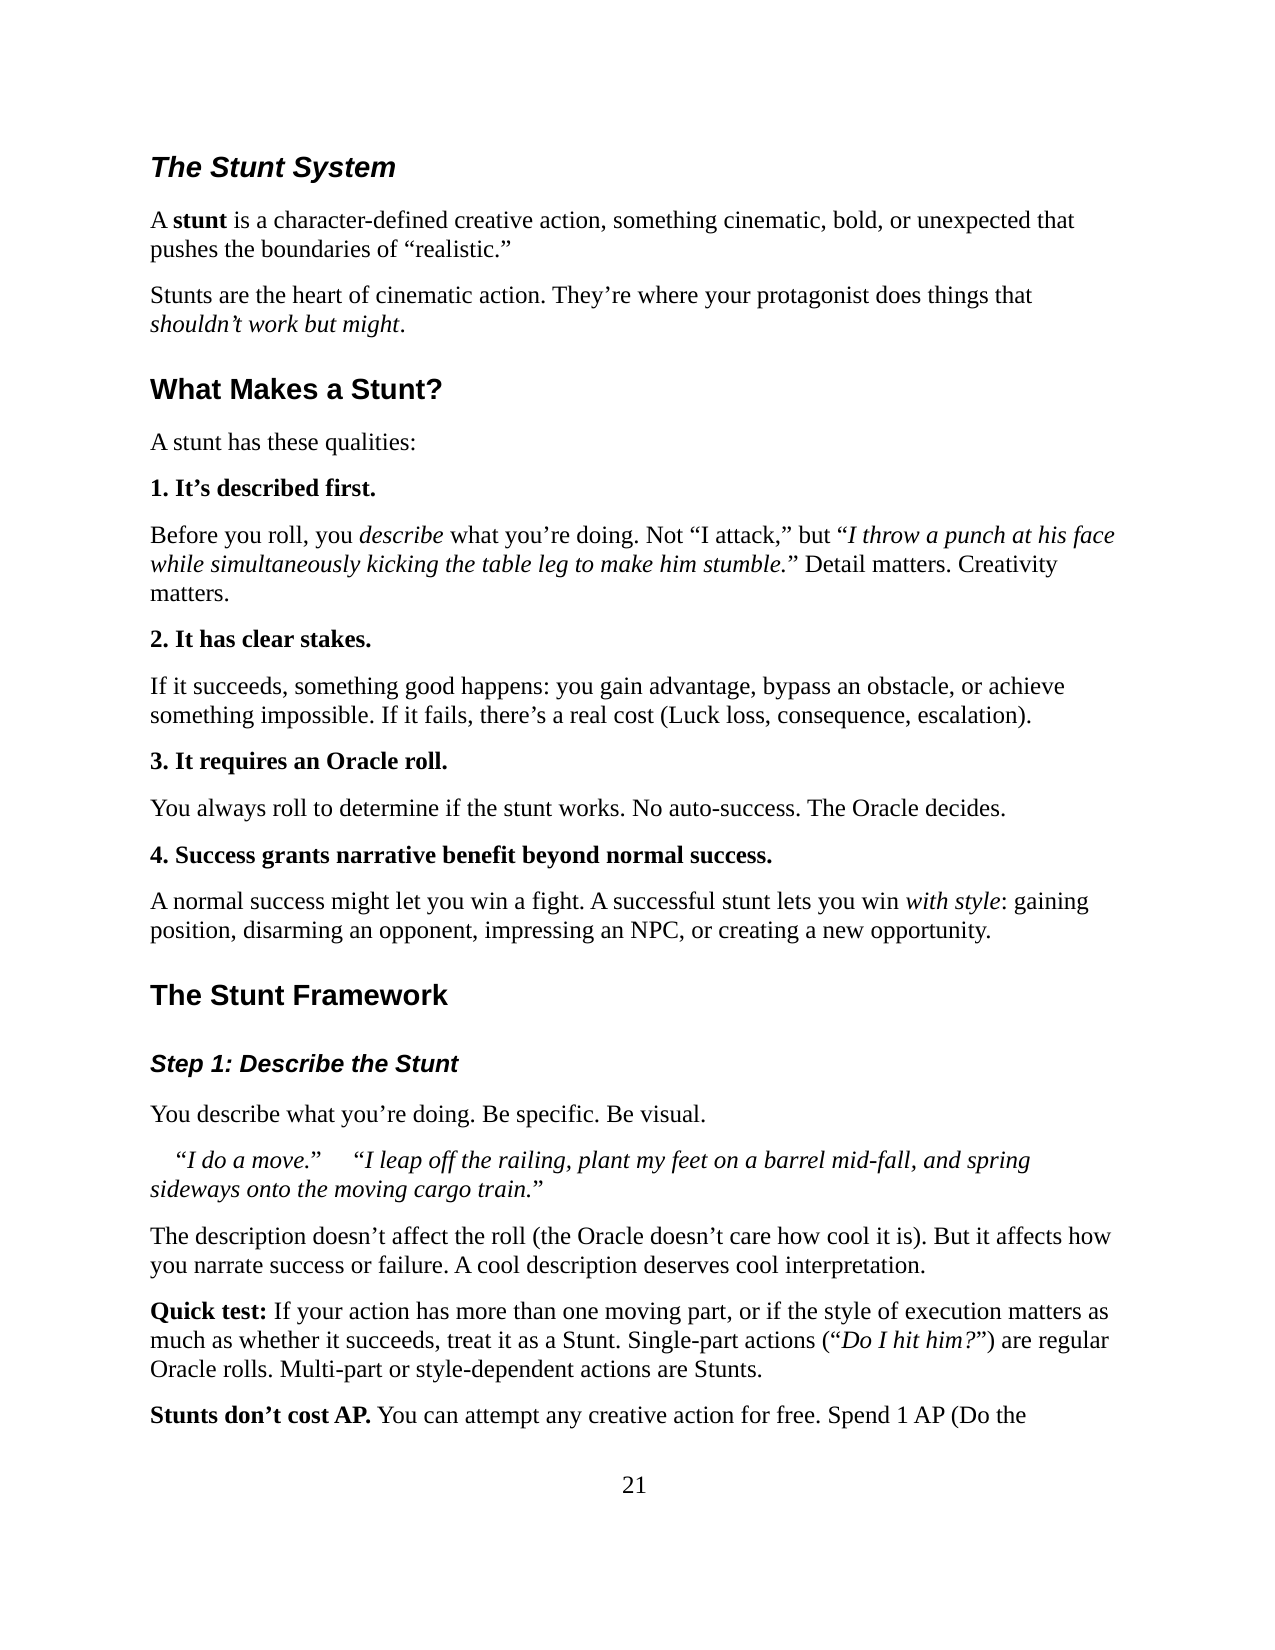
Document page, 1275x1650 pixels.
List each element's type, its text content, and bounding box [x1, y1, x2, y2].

subtitle The Stunt System [150, 150, 1125, 183]
text A stunt has these qualities: [150, 427, 1125, 456]
subtitle The Stunt Framework [150, 978, 1125, 1011]
text Stunts don’t cost AP. You can attempt any creative action for free. Spend 1 AP (Do the [150, 1401, 1125, 1429]
text 4. Success grants narrative benefit beyond normal success. [150, 840, 1125, 868]
text 2. It has clear stakes. [150, 624, 1125, 653]
text If it succeeds, something good happens: you gain advantage, bypass an obstacle, or achieve something impossible. If it fails, there’s a real cost (Luck loss, consequence, escalation). [150, 671, 1125, 728]
subtitle Step 1: Describe the Stunt [150, 1049, 1125, 1077]
text Before you roll, you describe what you’re doing. Not “I attack,” but “I throw a punch at his face while simultaneously kicking the table leg to make him stumble.” Detail matters. Creativity matters. [150, 520, 1125, 606]
text A stunt is a character-defined creative action, something cinematic, bold, or unexpected that pushes the boundaries of “realistic.” [150, 205, 1125, 262]
text ❌ “I do a move.” ✅ “I leap off the railing, plant my feet on a barrel mid-fall, and spring sideways onto the moving cargo train.” [150, 1146, 1125, 1203]
subtitle What Makes a Stunt? [150, 372, 1125, 405]
text You describe what you’re doing. Be specific. Be visual. [150, 1099, 1125, 1128]
text 3. It requires an Oracle roll. [150, 746, 1125, 775]
text The description doesn’t affect the roll (the Oracle doesn’t care how cool it is). But it affects how you narrate success or failure. A cool description deserves cool interpretation. [150, 1221, 1125, 1278]
text A normal success might let you win a fight. A successful stunt lets you win with style: gaining position, disarming an opponent, impressing an NPC, or creating a new opportunity. [150, 886, 1125, 944]
text 1. It’s described first. [150, 473, 1125, 502]
text Stunts are the heart of cinematic action. They’re where your protagonist does things that shouldn’t work but might. [150, 280, 1125, 338]
text You always roll to determine if the stunt works. No auto-success. The Oracle decides. [150, 793, 1125, 822]
text Quick test: If your action has more than one moving part, or if the style of execution matters as much as whether it succeeds, treat it as a Stunt. Single-part actions (“Do I hit him?”) are regular Oracle rolls. Multi-part or style-dependent actions are Stunts. [150, 1296, 1125, 1383]
